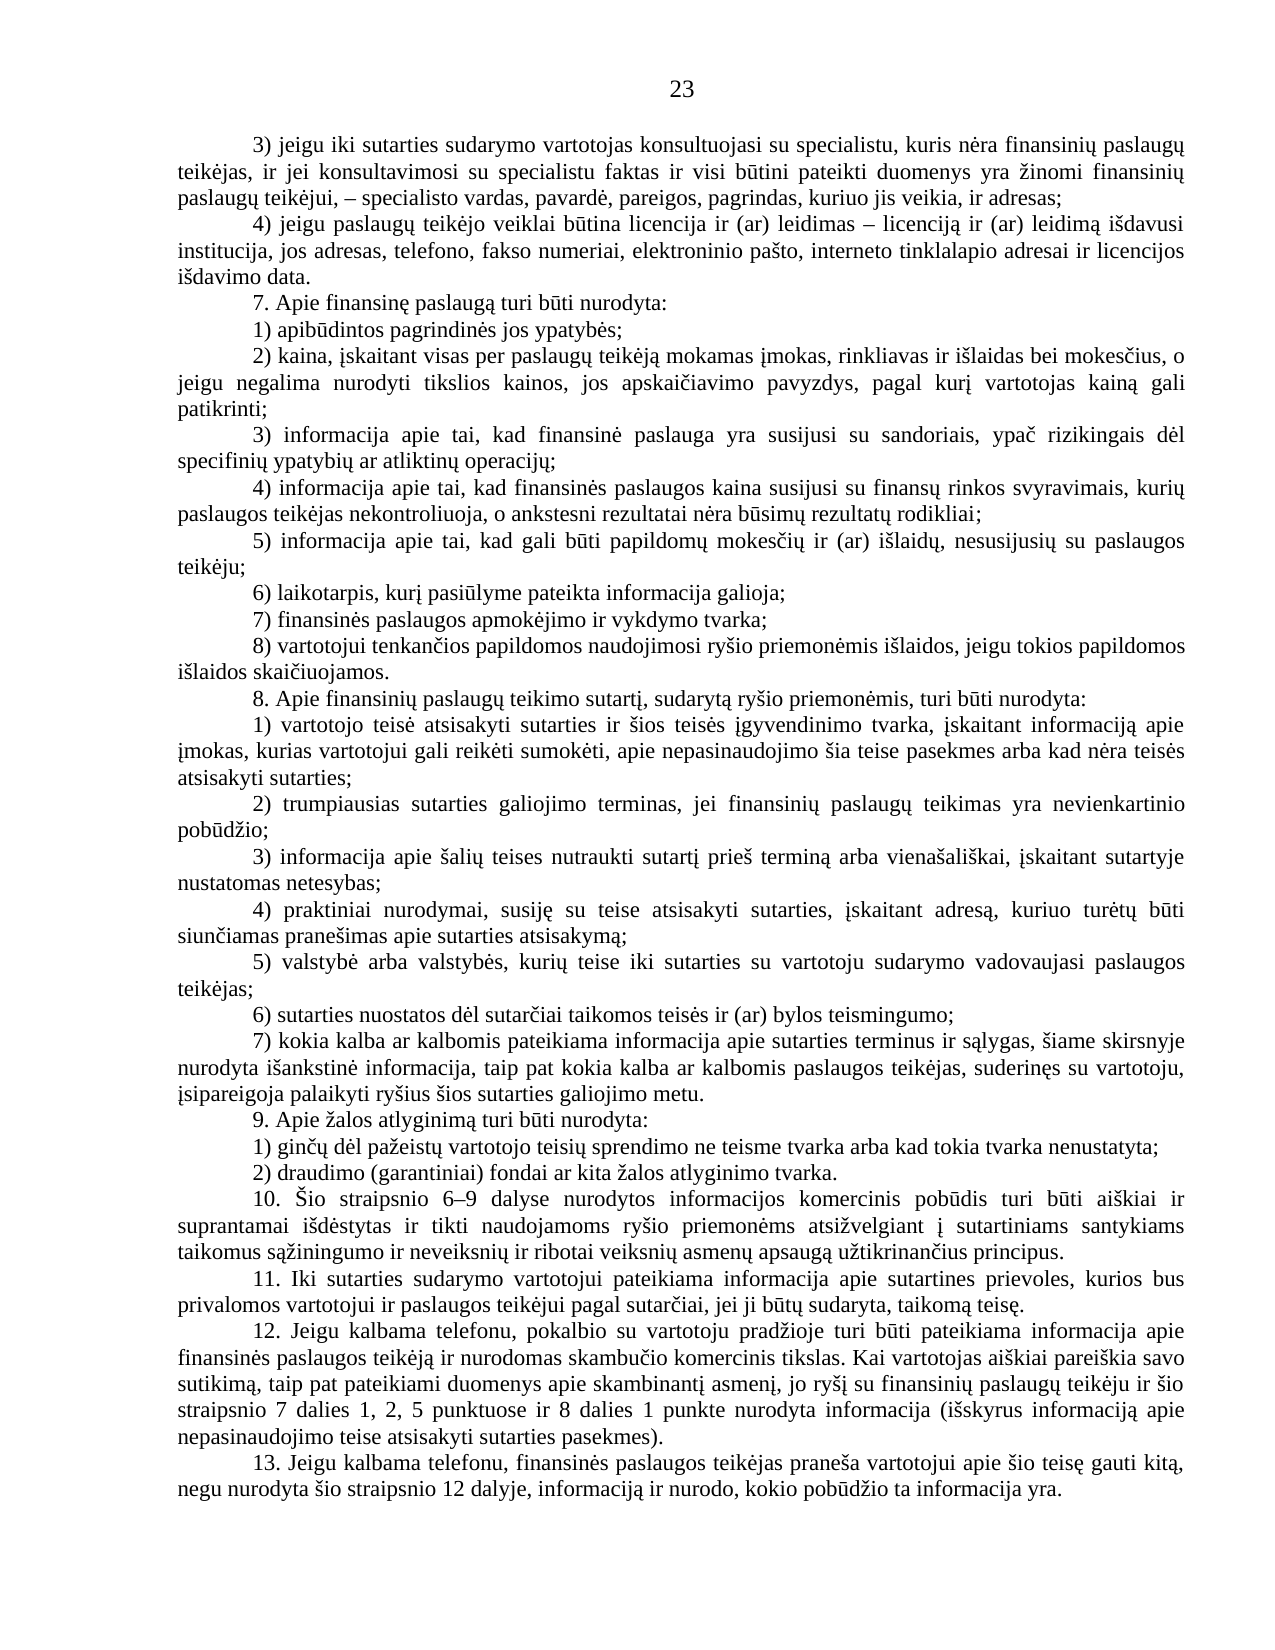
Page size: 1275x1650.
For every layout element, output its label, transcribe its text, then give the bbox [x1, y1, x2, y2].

text 5) valstybė arba valstybės, kurių teise iki sutarties su vartotoju sudarymo vadovaujasi paslaugos teikėjas; [177, 948, 1186, 1001]
text 12. Jeigu kalbama telefonu, pokalbio su vartotoju pradžioje turi būti pateikiama informacija apie finansinės paslaugos teikėją ir nurodomas skambučio komercinis tikslas. Kai vartotojas aiškiai pareiškia savo sutikimą, taip pat pateikiami duomenys apie skambinantį asmenį, jo ryšį su finansinių paslaugų teikėju ir šio straipsnio 7 dalies 1, 2, 5 punktuose ir 8 dalies 1 punkte nurodyta informacija (išskyrus informaciją apie nepasinaudojimo teise atsisakyti sutarties pasekmes). [177, 1317, 1186, 1449]
text 1) vartotojo teisė atsisakyti sutarties ir šios teisės įgyvendinimo tvarka, įskaitant informaciją apie įmokas, kurias vartotojui gali reikėti sumokėti, apie nepasinaudojimo šia teise pasekmes arba kad nėra teisės atsisakyti sutarties; [177, 711, 1186, 790]
text 3) informacija apie tai, kad finansinė paslauga yra susijusi su sandoriais, ypač rizikingais dėl specifinių ypatybių ar atliktinų operacijų; [177, 421, 1186, 474]
text 4) informacija apie tai, kad finansinės paslaugos kaina susijusi su finansų rinkos svyravimais, kurių paslaugos teikėjas nekontroliuoja, o ankstesni rezultatai nėra būsimų rezultatų rodikliai; [177, 474, 1186, 527]
text 6) laikotarpis, kurį pasiūlyme pateikta informacija galioja; [177, 579, 1186, 606]
text 11. Iki sutarties sudarymo vartotojui pateikiama informacija apie sutartines prievoles, kurios bus privalomos vartotojui ir paslaugos teikėjui pagal sutarčiai, jei ji būtų sudaryta, taikomą teisę. [177, 1264, 1186, 1317]
text 9. Apie žalos atlyginimą turi būti nurodyta: [177, 1106, 1186, 1133]
text 2) kaina, įskaitant visas per paslaugų teikėją mokamas įmokas, rinkliavas ir išlaidas bei mokesčius, o jeigu negalima nurodyti tikslios kainos, jos apskaičiavimo pavyzdys, pagal kurį vartotojas kainą gali patikrinti; [177, 342, 1186, 421]
text 7. Apie finansinę paslaugą turi būti nurodyta: [177, 289, 1186, 316]
text 7) kokia kalba ar kalbomis pateikiama informacija apie sutarties terminus ir sąlygas, šiame skirsnyje nurodyta išankstinė informacija, taip pat kokia kalba ar kalbomis paslaugos teikėjas, suderinęs su vartotoju, įsipareigoja palaikyti ryšius šios sutarties galiojimo metu. [177, 1027, 1186, 1106]
text 8) vartotojui tenkančios papildomos naudojimosi ryšio priemonėmis išlaidos, jeigu tokios papildomos išlaidos skaičiuojamos. [177, 632, 1186, 685]
text 3) jeigu iki sutarties sudarymo vartotojas konsultuojasi su specialistu, kuris nėra finansinių paslaugų teikėjas, ir jei konsultavimosi su specialistu faktas ir visi būtini pateikti duomenys yra žinomi finansinių paslaugų teikėjui, – specialisto vardas, pavardė, pareigos, pagrindas, kuriuo jis veikia, ir adresas; [177, 131, 1186, 210]
text 4) praktiniai nurodymai, susiję su teise atsisakyti sutarties, įskaitant adresą, kuriuo turėtų būti siunčiamas pranešimas apie sutarties atsisakymą; [177, 896, 1186, 948]
text 7) finansinės paslaugos apmokėjimo ir vykdymo tvarka; [177, 606, 1186, 632]
text 2) trumpiausias sutarties galiojimo terminas, jei finansinių paslaugų teikimas yra nevienkartinio pobūdžio; [177, 790, 1186, 843]
text 2) draudimo (garantiniai) fondai ar kita žalos atlyginimo tvarka. [177, 1159, 1186, 1186]
text 4) jeigu paslaugų teikėjo veiklai būtina licencija ir (ar) leidimas – licenciją ir (ar) leidimą išdavusi institucija, jos adresas, telefono, fakso numeriai, elektroninio pašto, interneto tinklalapio adresai ir licencijos išdavimo data. [177, 210, 1186, 289]
text 6) sutarties nuostatos dėl sutarčiai taikomos teisės ir (ar) bylos teismingumo; [177, 1001, 1186, 1027]
text 10. Šio straipsnio 6–9 dalyse nurodytos informacijos komercinis pobūdis turi būti aiškiai ir suprantamai išdėstytas ir tikti naudojamoms ryšio priemonėms atsižvelgiant į sutartiniams santykiams taikomus sąžiningumo ir neveiksnių ir ribotai veiksnių asmenų apsaugą užtikrinančius principus. [177, 1186, 1186, 1264]
text 13. Jeigu kalbama telefonu, finansinės paslaugos teikėjas praneša vartotojui apie šio teisę gauti kitą, negu nurodyta šio straipsnio 12 dalyje, informaciją ir nurodo, kokio pobūdžio ta informacija yra. [177, 1449, 1186, 1502]
text 1) apibūdintos pagrindinės jos ypatybės; [177, 316, 1186, 342]
text 8. Apie finansinių paslaugų teikimo sutartį, sudarytą ryšio priemonėmis, turi būti nurodyta: [177, 685, 1186, 711]
text 5) informacija apie tai, kad gali būti papildomų mokesčių ir (ar) išlaidų, nesusijusių su paslaugos teikėju; [177, 527, 1186, 579]
text 3) informacija apie šalių teises nutraukti sutartį prieš terminą arba vienašališkai, įskaitant sutartyje nustatomas netesybas; [177, 843, 1186, 896]
text 1) ginčų dėl pažeistų vartotojo teisių sprendimo ne teisme tvarka arba kad tokia tvarka nenustatyta; [177, 1133, 1186, 1159]
